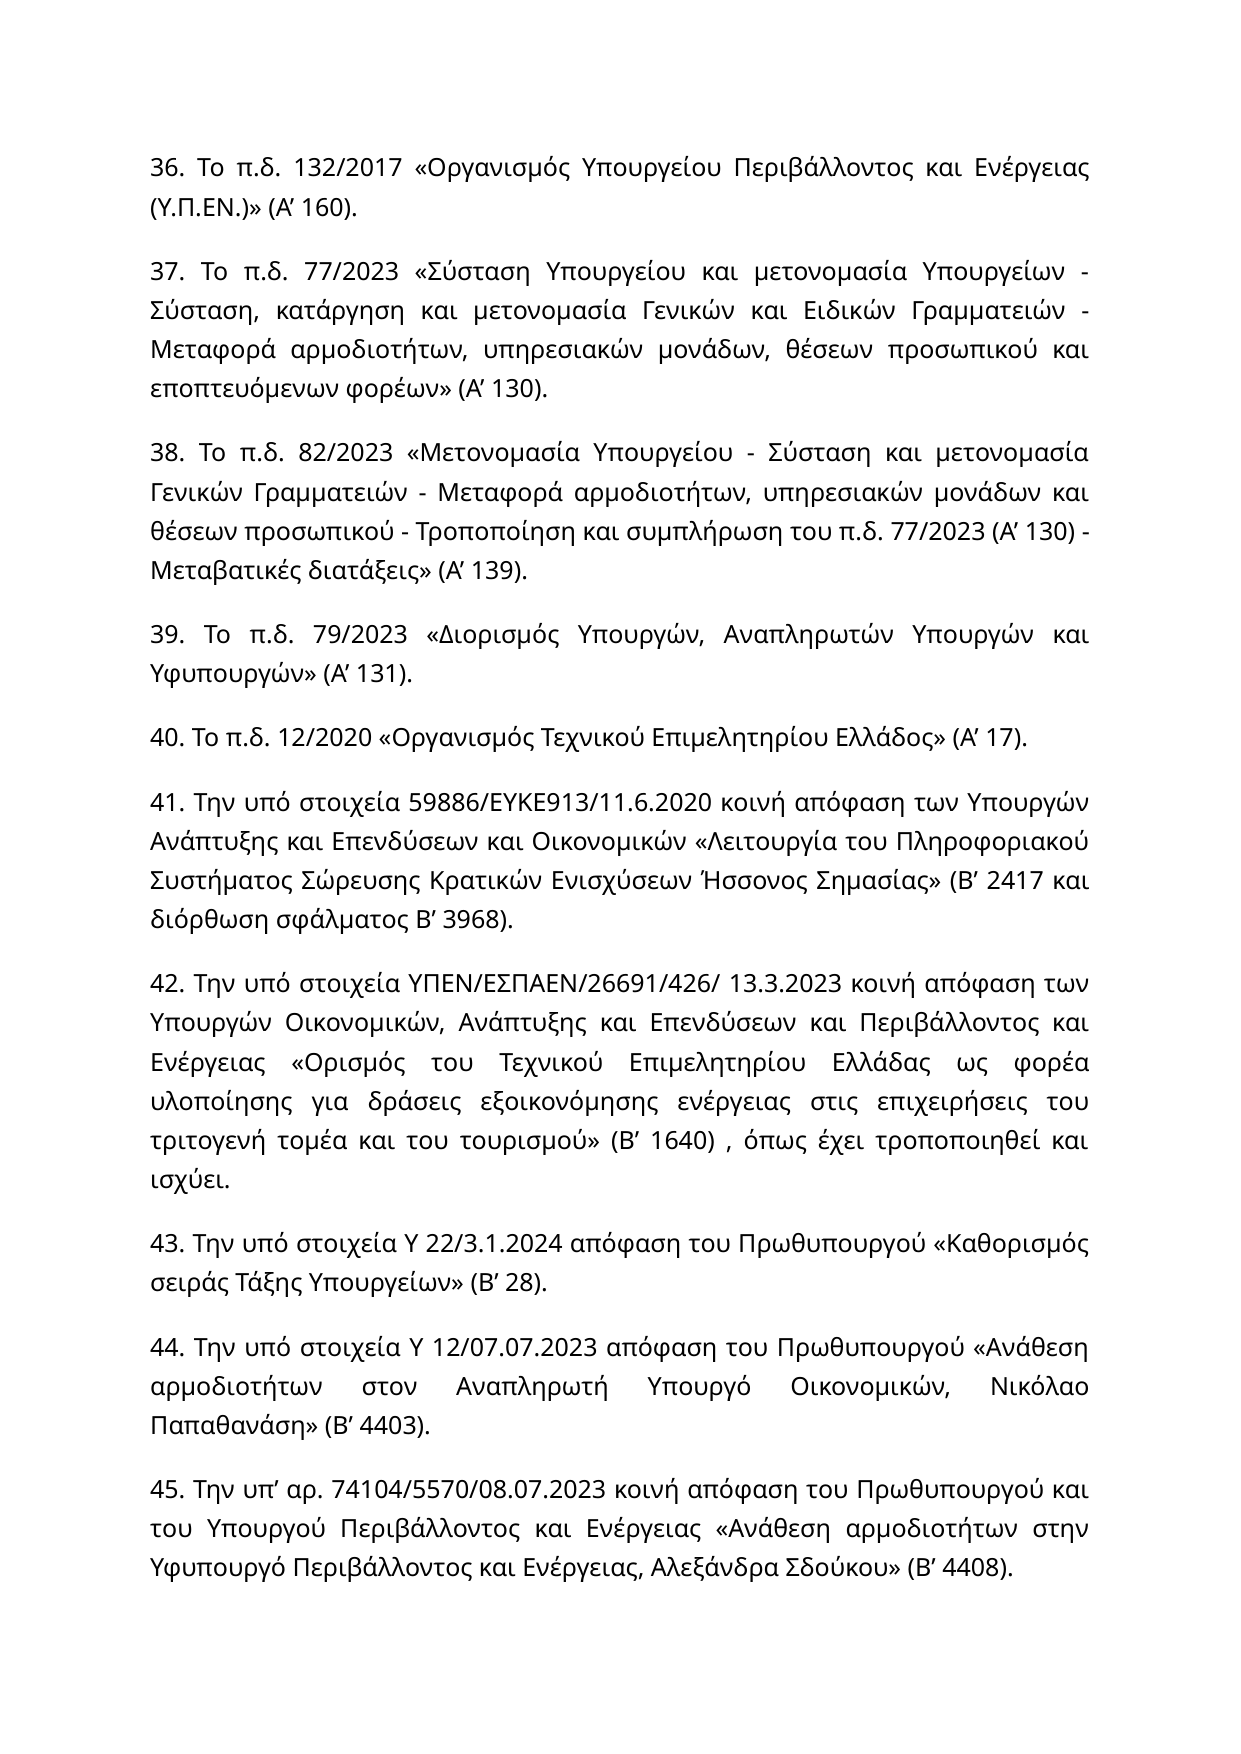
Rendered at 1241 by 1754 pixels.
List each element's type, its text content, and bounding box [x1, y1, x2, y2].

text 43. Την υπό στοιχεία Υ 22/3.1.2024 απόφαση του Πρωθυπουργού «Καθορισμός σειράς Τάξης Υπουργείων» (Β’ 28). [150, 1226, 1090, 1299]
text 38. Το π.δ. 82/2023 «Μετονομασία Υπουργείου - Σύσταση και μετονομασία Γενικών Γραμματειών - Μεταφορά αρμοδιοτήτων, υπηρεσιακών μονάδων και θέσεων προσωπικού - Τροποποίηση και συμπλήρωση του π.δ. 77/2023 (Α’ 130) - Μεταβατικές διατάξεις» (Α’ 139). [150, 435, 1090, 587]
text 40. Το π.δ. 12/2020 «Οργανισμός Τεχνικού Επιμελητηρίου Ελλάδος» (Α’ 17). [150, 720, 1090, 754]
text 39. Το π.δ. 79/2023 «Διορισμός Υπουργών, Αναπληρωτών Υπουργών και Υφυπουργών» (Α’ 131). [150, 617, 1090, 690]
text 42. Την υπό στοιχεία ΥΠΕΝ/ΕΣΠΑΕΝ/26691/426/ 13.3.2023 κοινή απόφαση των Υπουργών Οικονομικών, Ανάπτυξης και Επενδύσεων και Περιβάλλοντος και Ενέργειας «Ορισμός του Τεχνικού Επιμελητηρίου Ελλάδας ως φορέα υλοποίησης για δράσεις εξοικονόμησης ενέργειας στις επιχειρήσεις του τριτογενή τομέα και του τουρισμού» (Β’ 1640) , όπως έχει τροποποιηθεί και ισχύει. [150, 966, 1090, 1196]
text 44. Την υπό στοιχεία Υ 12/07.07.2023 απόφαση του Πρωθυπουργού «Ανάθεση αρμοδιοτήτων στον Αναπληρωτή Υπουργό Οικονομικών, Νικόλαο Παπαθανάση» (Β’ 4403). [150, 1329, 1090, 1442]
text 41. Την υπό στοιχεία 59886/ΕΥΚΕ913/11.6.2020 κοινή απόφαση των Υπουργών Ανάπτυξης και Επενδύσεων και Οικονομικών «Λειτουργία του Πληροφοριακού Συστήματος Σώρευσης Κρατικών Ενισχύσεων Ήσσονος Σημασίας» (Β’ 2417 και διόρθωση σφάλματος Β’ 3968). [150, 784, 1090, 936]
text 45. Την υπ’ αρ. 74104/5570/08.07.2023 κοινή απόφαση του Πρωθυπουργού και του Υπουργού Περιβάλλοντος και Ενέργειας «Ανάθεση αρμοδιοτήτων στην Υφυπουργό Περιβάλλοντος και Ενέργειας, Αλεξάνδρα Σδούκου» (Β’ 4408). [150, 1472, 1090, 1584]
text 36. Το π.δ. 132/2017 «Οργανισμός Υπουργείου Περιβάλλοντος και Ενέργειας (Υ.Π.ΕΝ.)» (Α’ 160). [150, 150, 1090, 223]
text 37. Το π.δ. 77/2023 «Σύσταση Υπουργείου και μετονομασία Υπουργείων - Σύσταση, κατάργηση και μετονομασία Γενικών και Ειδικών Γραμματειών - Μεταφορά αρμοδιοτήτων, υπηρεσιακών μονάδων, θέσεων προσωπικού και εποπτευόμενων φορέων» (Α’ 130). [150, 253, 1090, 405]
